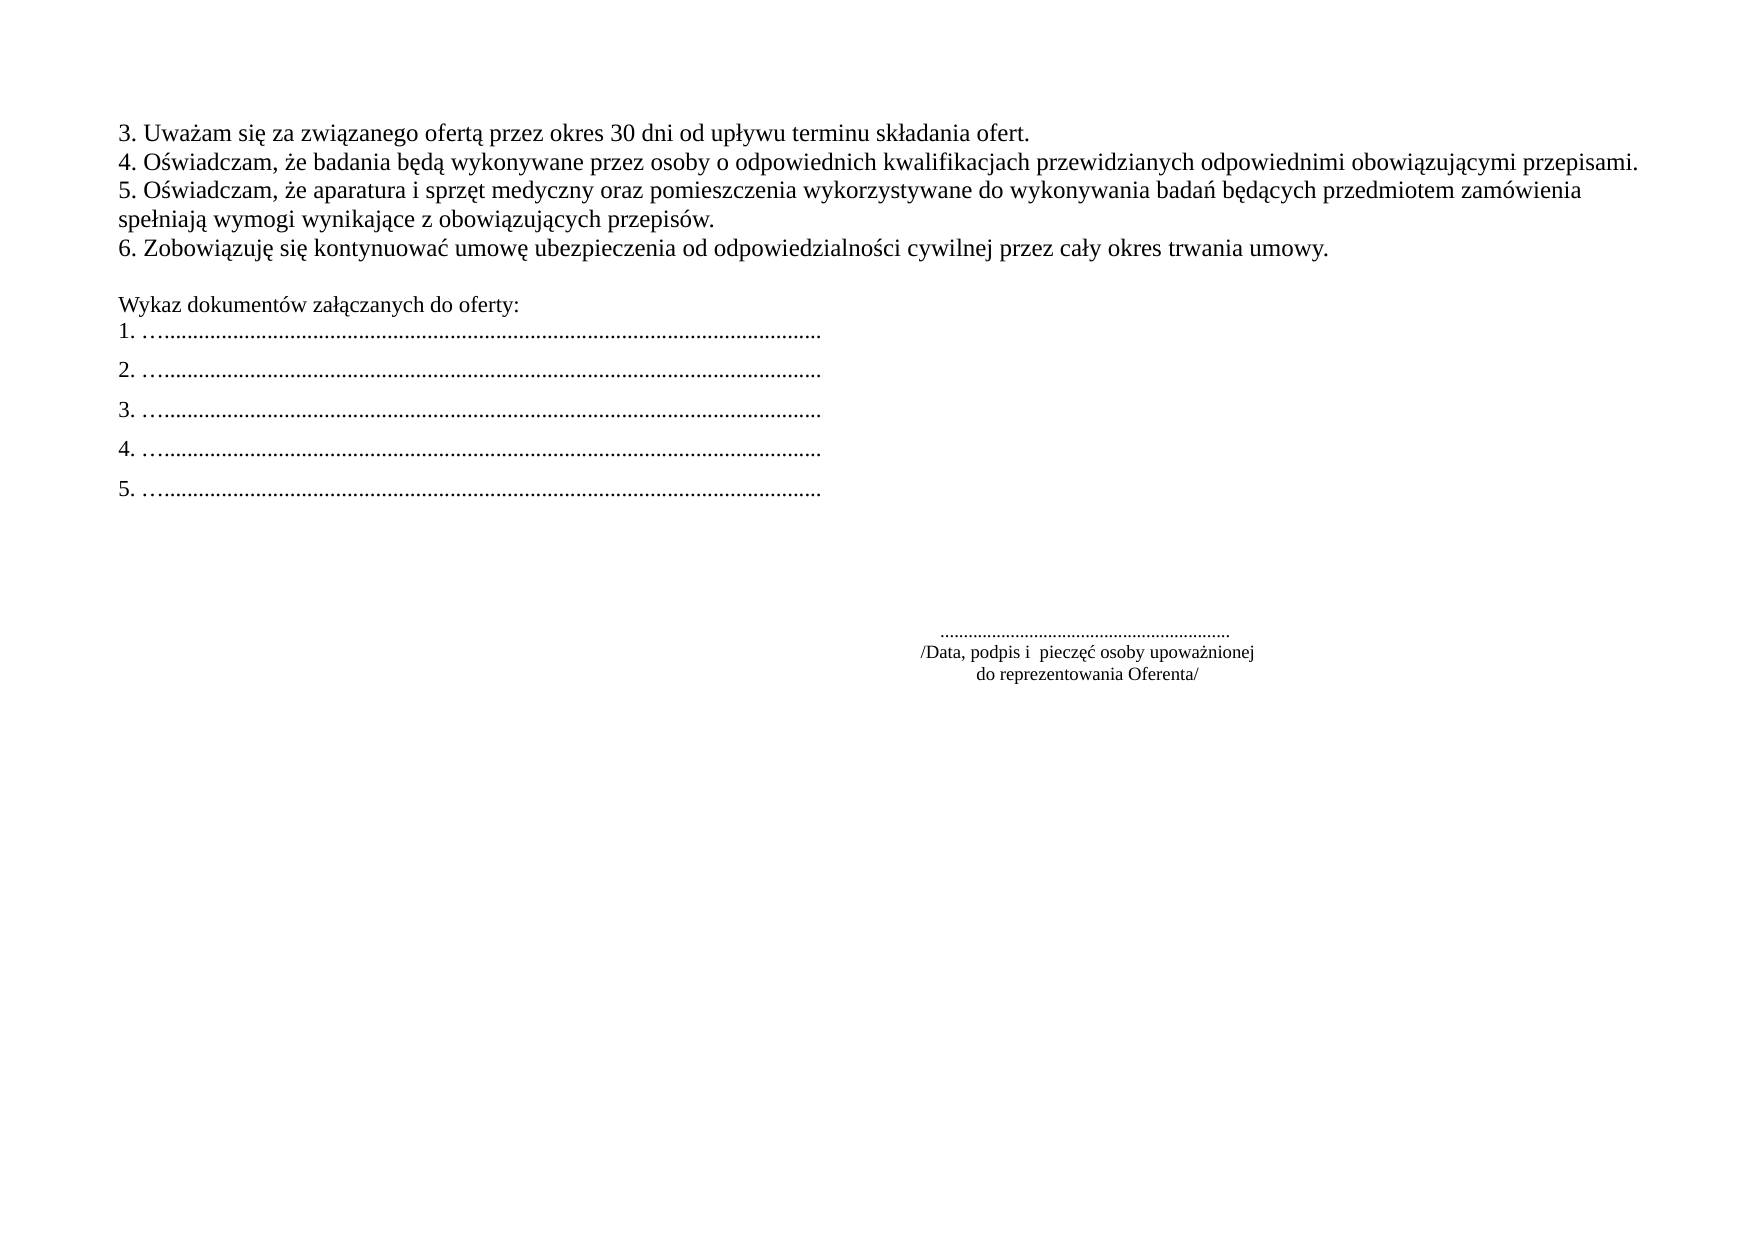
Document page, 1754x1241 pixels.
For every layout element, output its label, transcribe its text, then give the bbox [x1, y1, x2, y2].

text do reprezentowania Oferenta/ [118, 663, 1646, 684]
text 3. Uważam się za związanego ofertą przez okres 30 dni od upływu terminu składania ofert. 4. Oświadczam, że badania będą wykonywane przez osoby o odpowiednich kwalifikacjach przewidzianych odpowiednimi obowiązującymi przepisami. 5. Oświadczam, że aparatura i sprzęt medyczny oraz pomieszczenia wykorzystywane do wykonywania badań będących przedmiotem zamówienia spełniają wymogi wynikające z obowiązujących przepisów. 6. Zobowiązuję się kontynuować umowę ubezpieczenia od odpowiedzialności cywilnej przez cały okres trwania umowy. [118, 118, 1646, 291]
text .............................................................. /Data, podpis i pieczęć osoby upoważnionej [118, 620, 1646, 663]
text Wykaz dokumentów załączanych do oferty: [118, 291, 1646, 317]
text 1. …................................................................................................................... [118, 317, 1646, 343]
text 2. …................................................................................................................... [118, 356, 1646, 383]
text 4. …................................................................................................................... [118, 435, 1646, 462]
text 5. …................................................................................................................... [118, 475, 1646, 501]
text 3. …................................................................................................................... [118, 396, 1646, 422]
